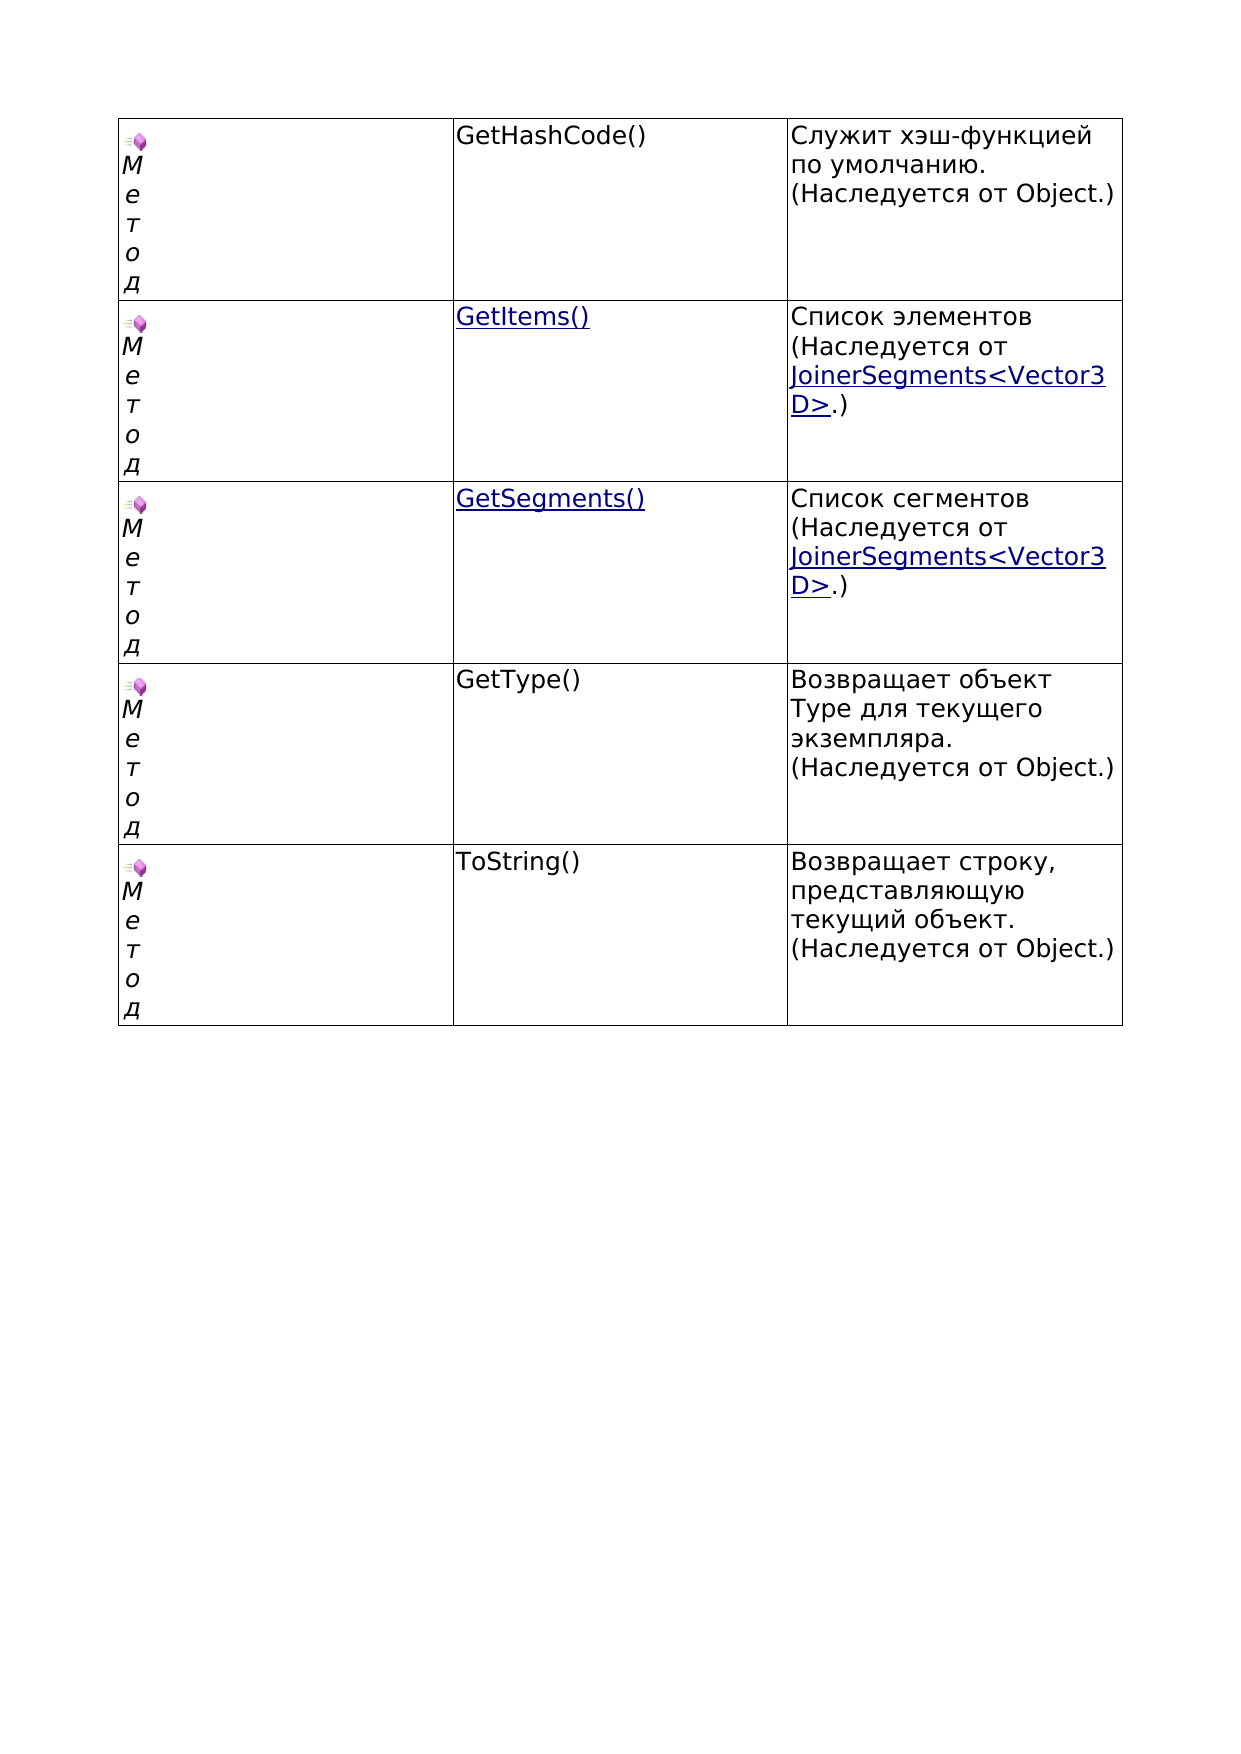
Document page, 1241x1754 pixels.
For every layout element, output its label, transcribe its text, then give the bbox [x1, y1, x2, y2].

picture [121, 859, 147, 877]
table_cell GetType() [454, 664, 787, 844]
table_cell Служит хэш-функцией по умолчанию. (Наследуется от Object.) [788, 119, 1122, 299]
table_cell [119, 301, 453, 481]
picture [121, 496, 147, 514]
table_cell GetItems() [454, 301, 787, 481]
table_cell [119, 119, 453, 299]
picture [121, 133, 147, 151]
table_cell GetHashCode() [454, 119, 787, 299]
table_cell [119, 482, 453, 662]
table_cell Возвращает строку, представляющую текущий объект. (Наследуется от Object.) [788, 845, 1122, 1025]
table_cell [119, 845, 453, 1025]
picture [121, 315, 147, 333]
table_cell Список элементов (Наследуется от JoinerSegments<Vector3D>.) [788, 301, 1122, 481]
table_cell GetSegments() [454, 482, 787, 662]
table_cell Возвращает объект Type для текущего экземпляра. (Наследуется от Object.) [788, 664, 1122, 844]
picture [121, 678, 147, 696]
table_cell Список сегментов (Наследуется от JoinerSegments<Vector3D>.) [788, 482, 1122, 662]
table_cell [119, 664, 453, 844]
table_cell ToString() [454, 845, 787, 1025]
